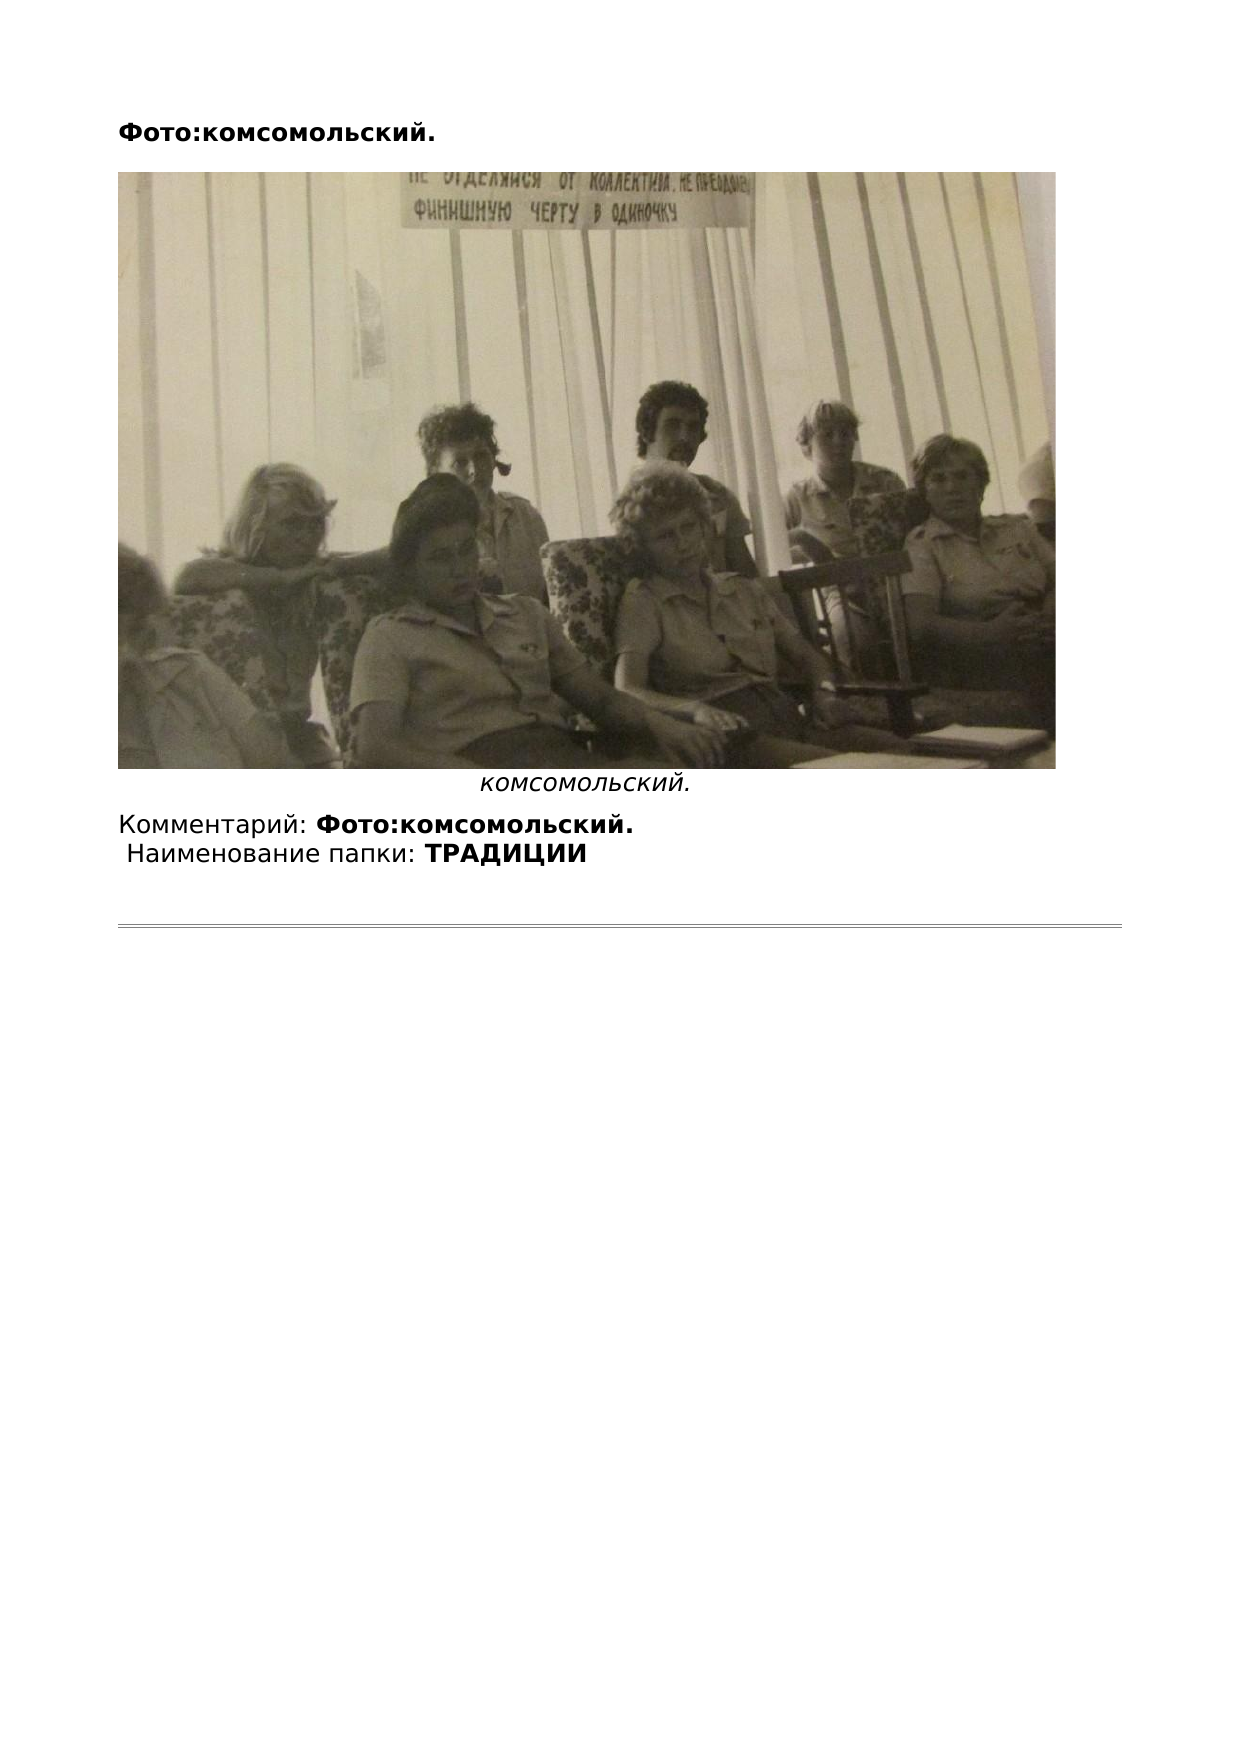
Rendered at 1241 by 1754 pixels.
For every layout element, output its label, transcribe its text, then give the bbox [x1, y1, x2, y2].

text Комментарий: Фото:комсомольский. Наименование папки: ТРАДИЦИИ [118, 810, 1122, 897]
subtitle Фото:комсомольский. [118, 118, 1122, 147]
text комсомольский. [118, 769, 1056, 797]
picture [118, 172, 1056, 769]
